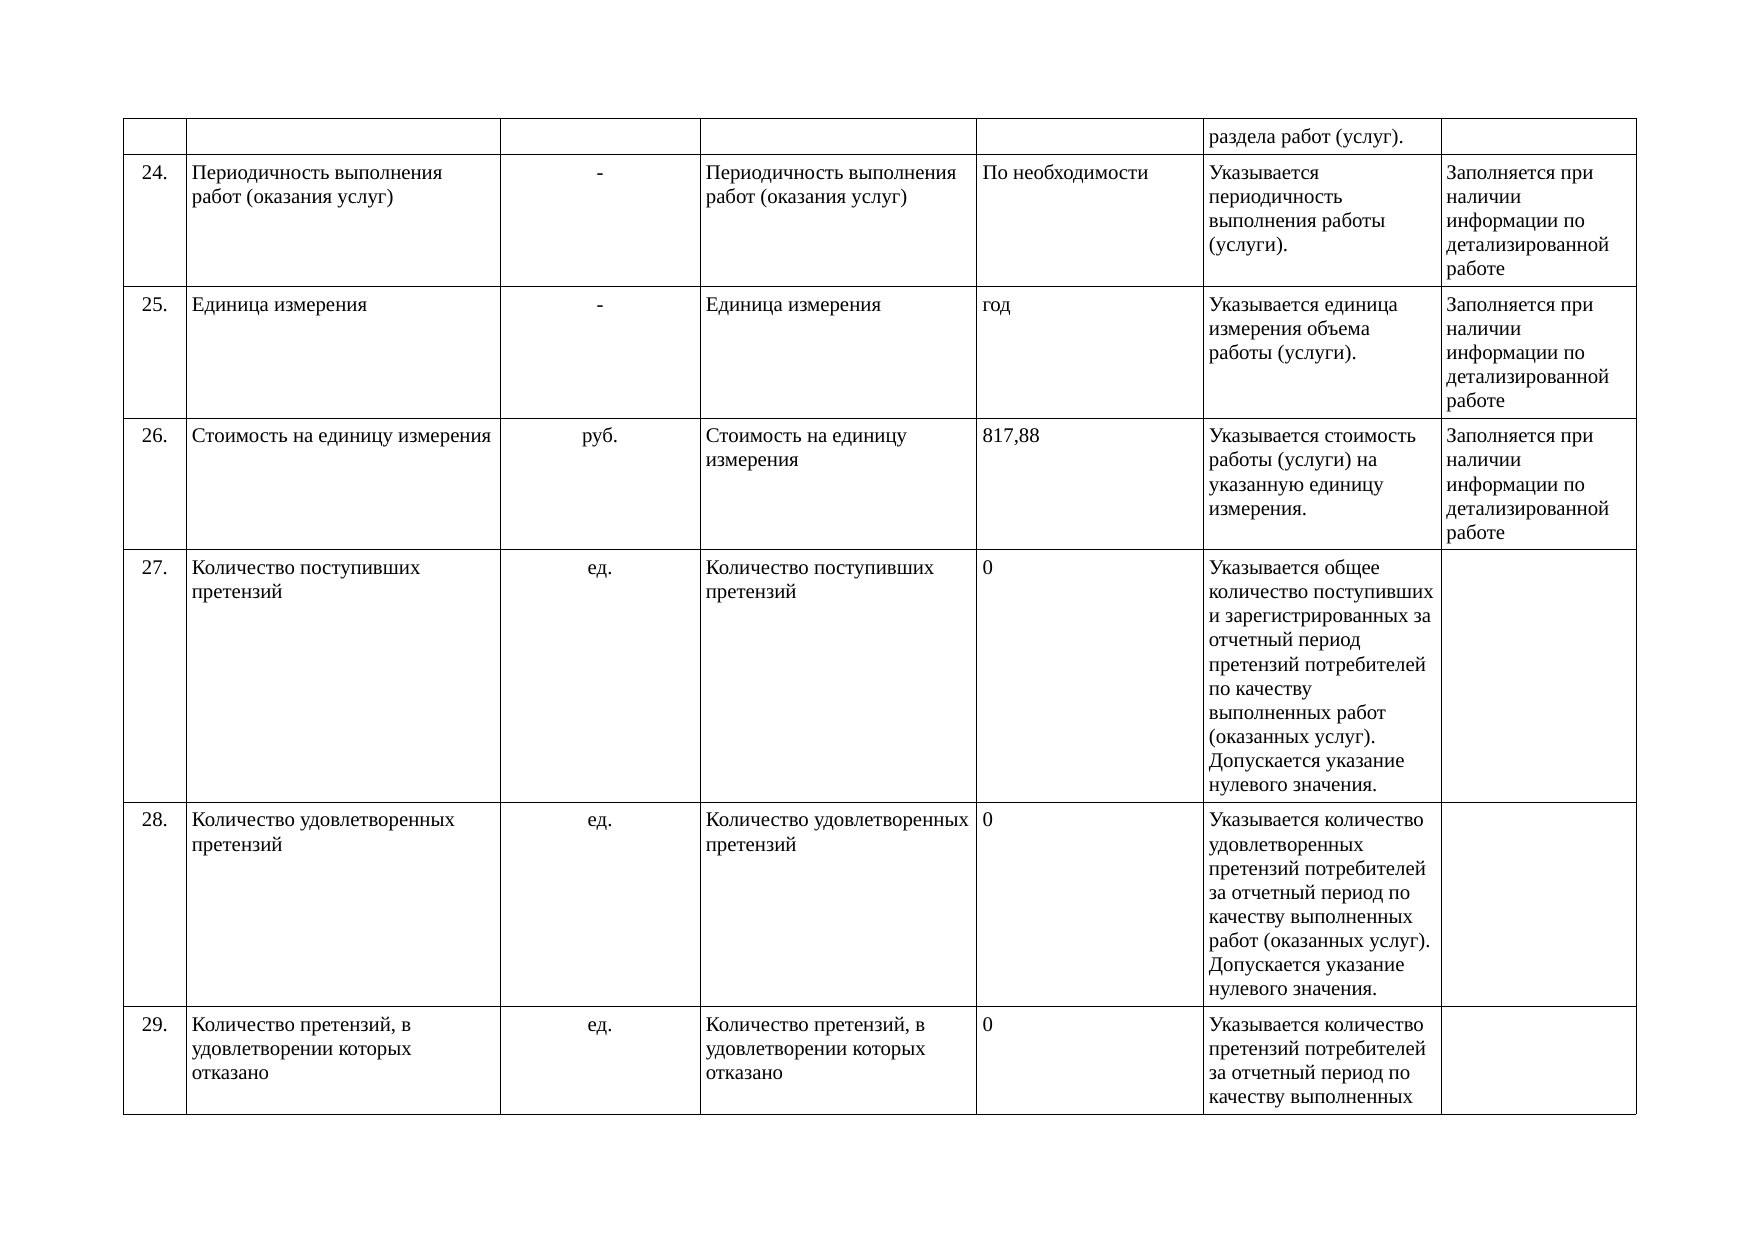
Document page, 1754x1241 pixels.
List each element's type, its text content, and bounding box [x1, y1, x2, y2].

table_cell 29. [124, 1007, 186, 1113]
table_cell 0 [977, 803, 1203, 1006]
table_cell ед. [501, 803, 700, 1006]
table_cell Количество поступивших претензий [701, 550, 976, 802]
table_cell Единица измерения [701, 287, 976, 417]
table_cell 817,88 [977, 419, 1203, 549]
table_cell [1442, 1007, 1636, 1113]
table_cell Периодичность выполнения работ (оказания услуг) [701, 155, 976, 286]
table_cell Указывается общее количество поступивших и зарегистрированных за отчетный период претензий потребителей по качеству выполненных работ (оказанных услуг). Допускается указание нулевого значения. [1204, 550, 1441, 802]
table_cell Стоимость на единицу измерения [701, 419, 976, 549]
table_cell Количество претензий, в удовлетворении которых отказано [701, 1007, 976, 1113]
table_cell 25. [124, 287, 186, 417]
table_cell Периодичность выполнения работ (оказания услуг) [187, 155, 500, 286]
table_cell - [501, 155, 700, 286]
table_cell Заполняется при наличии информации по детализированной работе [1442, 155, 1636, 286]
table_cell 27. [124, 550, 186, 802]
table_cell [187, 119, 500, 154]
table_cell Заполняется при наличии информации по детализированной работе [1442, 419, 1636, 549]
table_cell Указывается стоимость работы (услуги) на указанную единицу измерения. [1204, 419, 1441, 549]
table_cell ед. [501, 550, 700, 802]
table_cell 0 [977, 550, 1203, 802]
table_cell год [977, 287, 1203, 417]
table_cell - [501, 119, 700, 154]
table_cell 26. [124, 419, 186, 549]
table_cell Единица измерения [187, 287, 500, 417]
table_cell [1442, 550, 1636, 802]
table_cell [1442, 119, 1636, 154]
table_cell [124, 119, 186, 154]
table_cell 0 [977, 1007, 1203, 1113]
table_cell 28. [124, 803, 186, 1006]
table_cell [1442, 803, 1636, 1006]
table_cell Указывается количество претензий потребителей за отчетный период по качеству выполненных [1204, 1007, 1441, 1113]
table_cell Количество удовлетворенных претензий [701, 803, 976, 1006]
table_cell 24. [124, 155, 186, 286]
table_cell Количество претензий, в удовлетворении которых отказано [187, 1007, 500, 1113]
table_cell По необходимости [977, 155, 1203, 286]
table_cell ед. [501, 1007, 700, 1113]
table_cell Заполняется при наличии информации по детализированной работе [1442, 287, 1636, 417]
table_cell Указывается количество удовлетворенных претензий потребителей за отчетный период по качеству выполненных работ (оказанных услуг). Допускается указание нулевого значения. [1204, 803, 1441, 1006]
table_cell [977, 119, 1203, 154]
table_cell Количество поступивших претензий [187, 550, 500, 802]
table_cell Указывается единица измерения объема работы (услуги). [1204, 287, 1441, 417]
table_cell Стоимость на единицу измерения [187, 419, 500, 549]
table_cell [701, 119, 976, 154]
table_cell - [501, 287, 700, 417]
table_cell руб. [501, 419, 700, 549]
table_cell Количество удовлетворенных претензий [187, 803, 500, 1006]
table_cell Указывается периодичность выполнения работы (услуги). [1204, 155, 1441, 286]
table_cell раздела работ (услуг). [1204, 119, 1441, 154]
